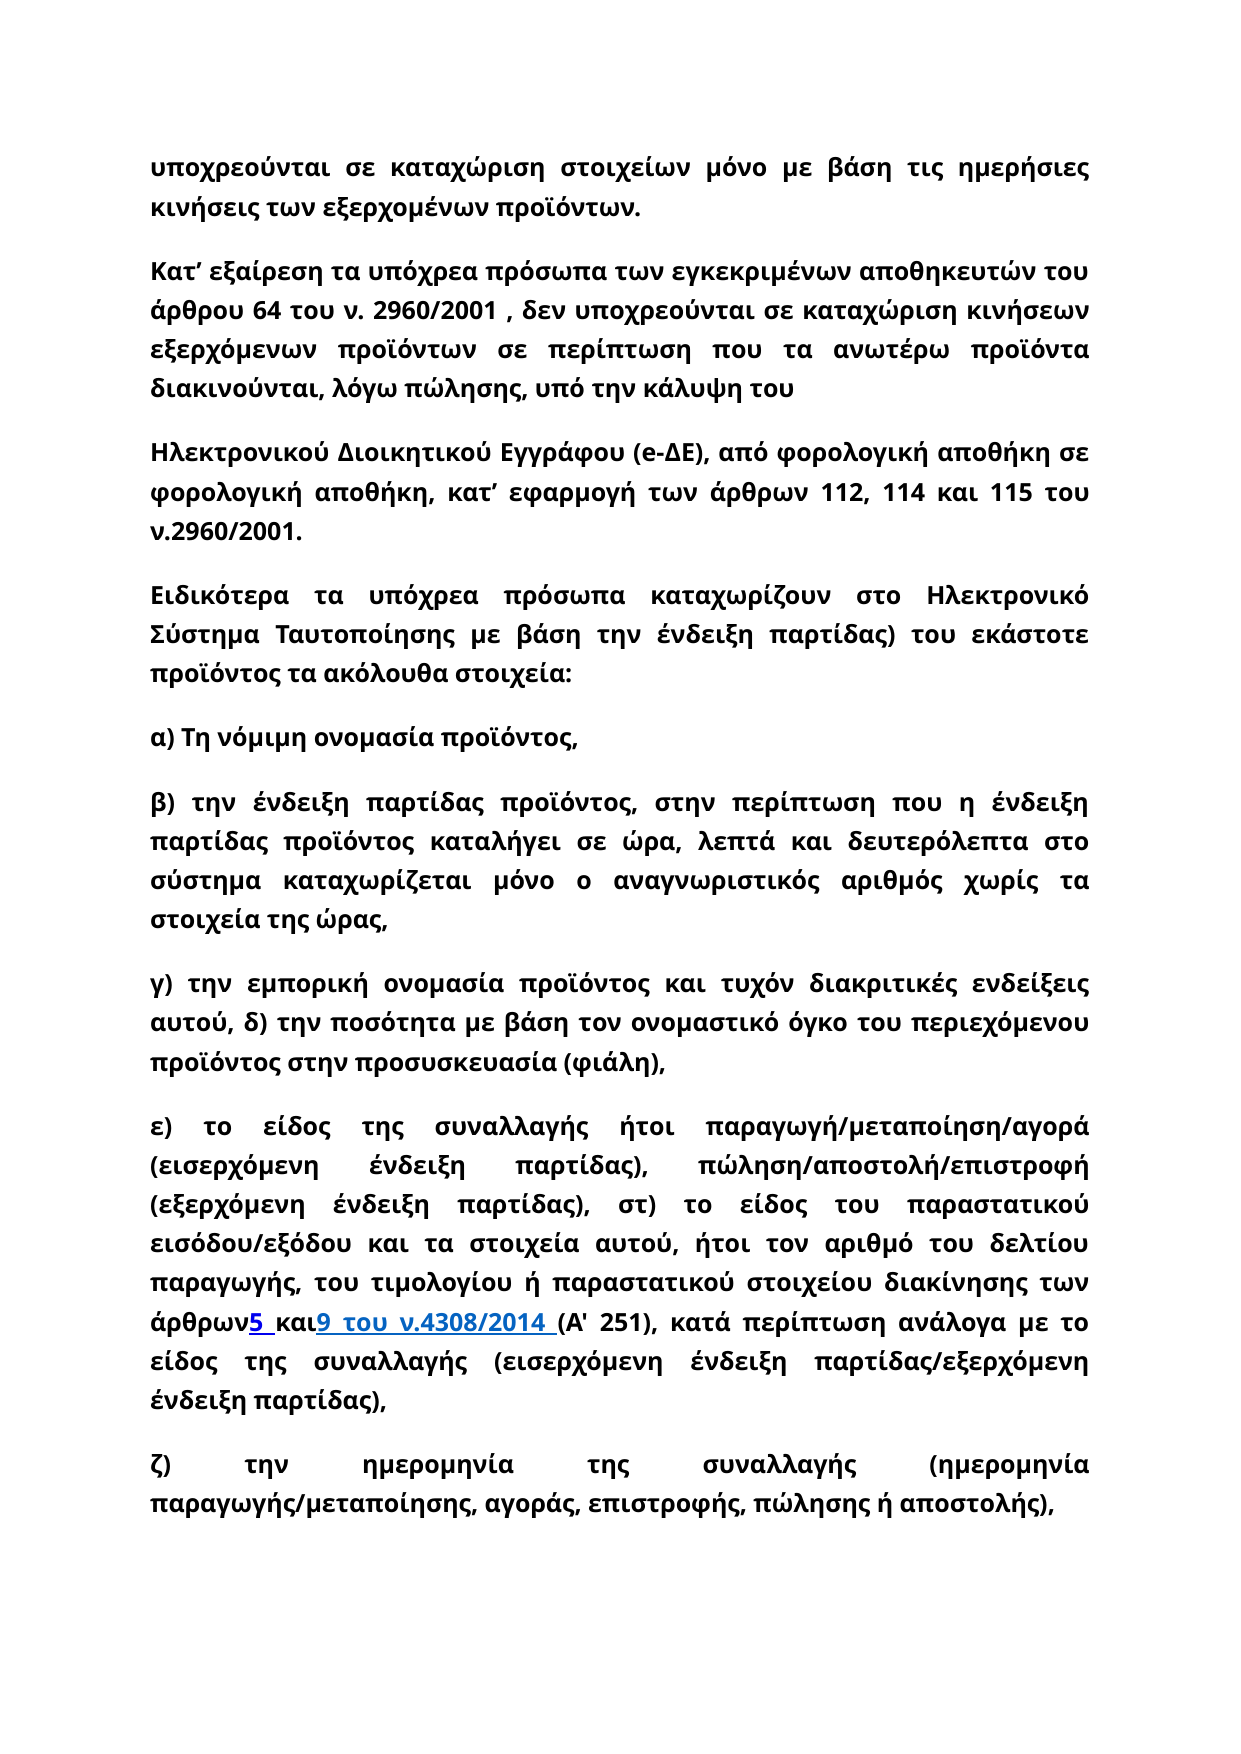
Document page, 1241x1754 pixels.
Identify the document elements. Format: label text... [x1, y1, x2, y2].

text Ηλεκτρονικού Διοικητικού Εγγράφου (e-ΔΕ), από φορολογική αποθήκη σε φορολογική αποθήκη, κατ’ εφαρμογή των άρθρων 112, 114 και 115 του ν.2960/2001. [150, 435, 1090, 547]
text ζ) την ημερομηνία της συναλλαγής (ημερομηνία παραγωγής/μεταποίησης, αγοράς, επιστροφής, πώλησης ή αποστολής), [150, 1447, 1090, 1520]
text α) Τη νόμιμη ονομασία προϊόντος, [150, 720, 1090, 754]
text υποχρεούνται σε καταχώριση στοιχείων μόνο με βάση τις ημερήσιες κινήσεις των εξερχομένων προϊόντων. [150, 150, 1090, 223]
text Ειδικότερα τα υπόχρεα πρόσωπα καταχωρίζουν στο Ηλεκτρονικό Σύστημα Ταυτοποίησης με βάση την ένδειξη παρτίδας) του εκάστοτε προϊόντος τα ακόλουθα στοιχεία: [150, 577, 1090, 690]
text γ) την εμπορική ονομασία προϊόντος και τυχόν διακριτικές ενδείξεις αυτού, δ) την ποσότητα με βάση τον ονομαστικό όγκο του περιεχόμενου προϊόντος στην προσυσκευασία (φιάλη), [150, 966, 1090, 1078]
text ε) το είδος της συναλλαγής ήτοι παραγωγή/μεταποίηση/αγορά (εισερχόμενη ένδειξη παρτίδας), πώληση/αποστολή/επιστροφή (εξερχόμενη ένδειξη παρτίδας), στ) το είδος του παραστατικού εισόδου/εξόδου και τα στοιχεία αυτού, ήτοι τον αριθμό του δελτίου παραγωγής, του τιμολογίου ή παραστατικού στοιχείου διακίνησης των άρθρων5 και9 του ν.4308/2014 (Α' 251), κατά περίπτωση ανάλογα με το είδος της συναλλαγής (εισερχόμενη ένδειξη παρτίδας/εξερχόμενη ένδειξη παρτίδας), [150, 1108, 1090, 1417]
text Κατ’ εξαίρεση τα υπόχρεα πρόσωπα των εγκεκριμένων αποθηκευτών του άρθρου 64 του ν. 2960/2001 , δεν υποχρεούνται σε καταχώριση κινήσεων εξερχόμενων προϊόντων σε περίπτωση που τα ανωτέρω προϊόντα διακινούνται, λόγω πώλησης, υπό την κάλυψη του [150, 253, 1090, 405]
text β) την ένδειξη παρτίδας προϊόντος, στην περίπτωση που η ένδειξη παρτίδας προϊόντος καταλήγει σε ώρα, λεπτά και δευτερόλεπτα στο σύστημα καταχωρίζεται μόνο ο αναγνωριστικός αριθμός χωρίς τα στοιχεία της ώρας, [150, 784, 1090, 936]
